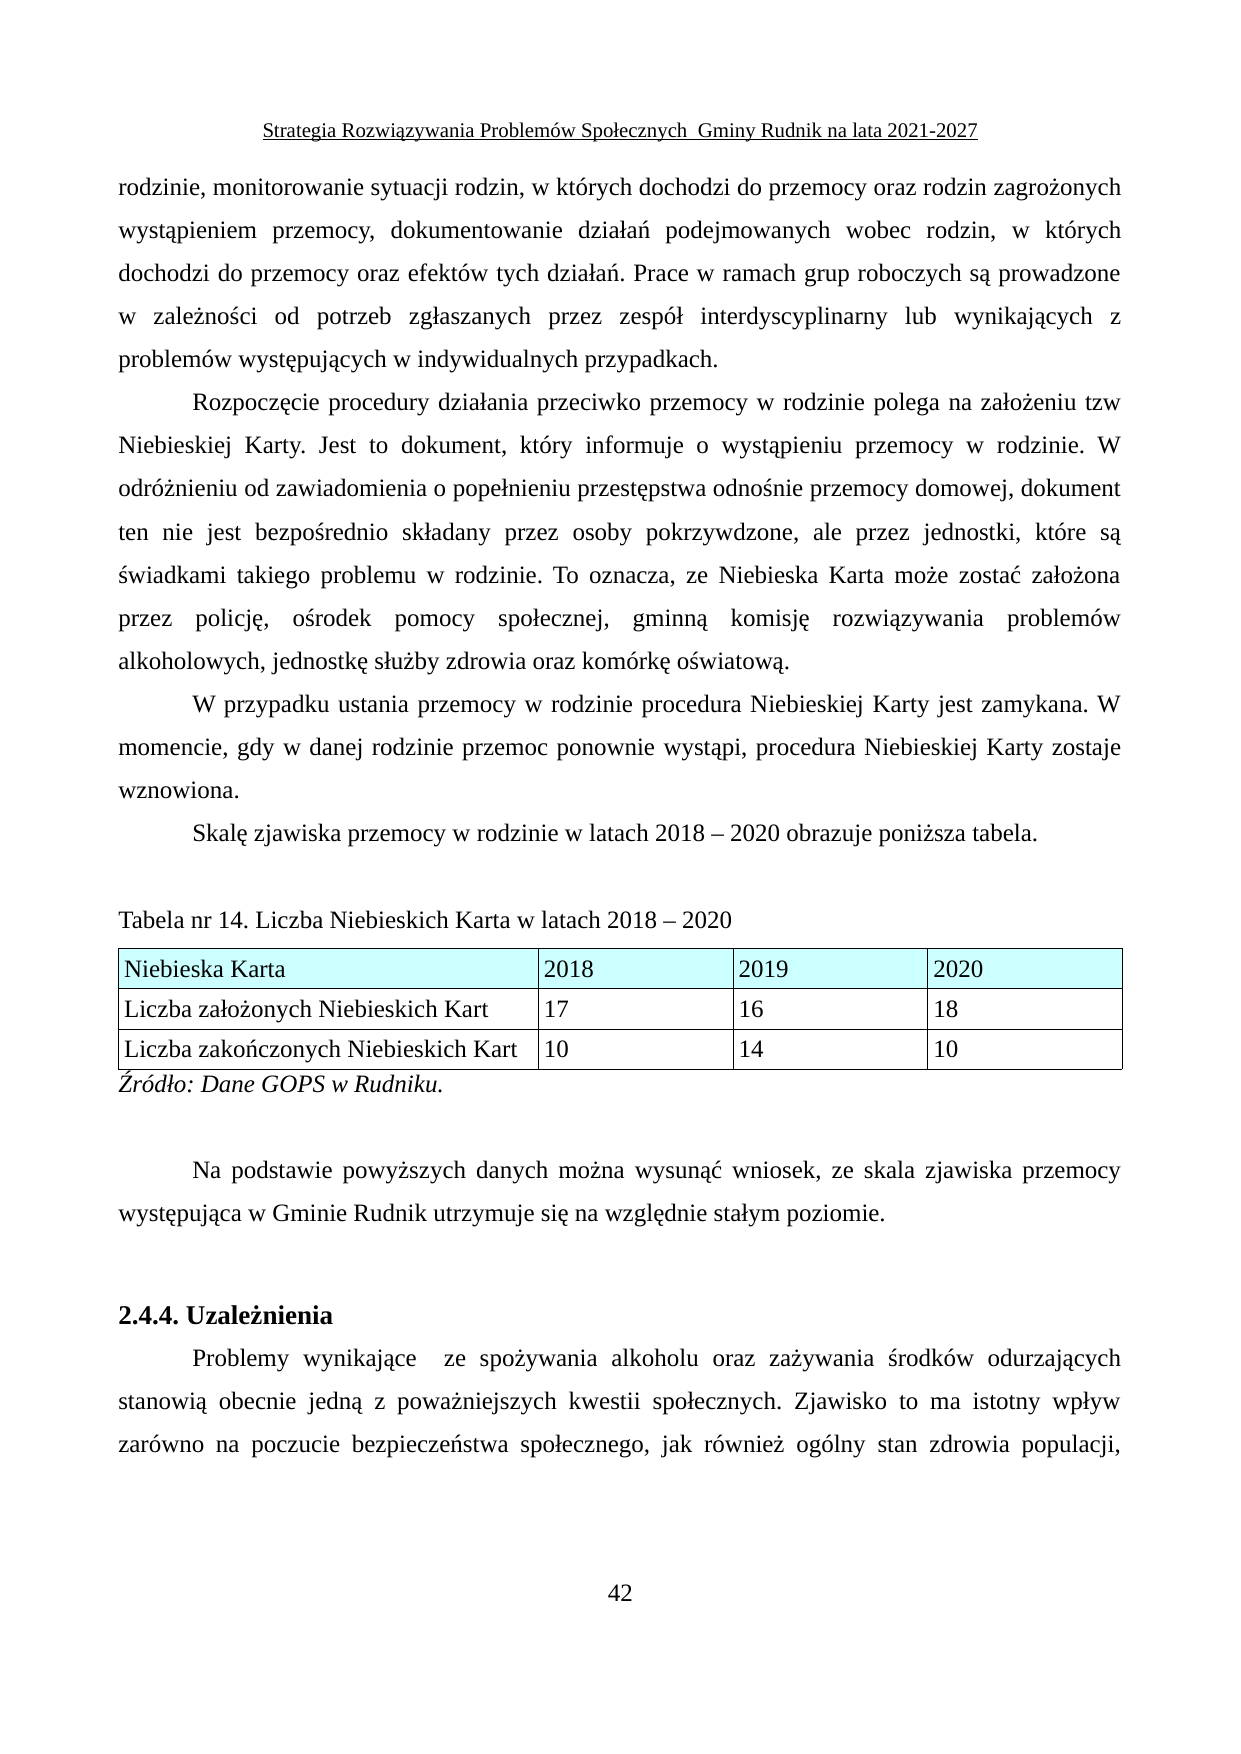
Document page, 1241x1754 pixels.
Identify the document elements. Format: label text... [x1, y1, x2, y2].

table_header 2019 [734, 949, 927, 988]
text Źródło: Dane GOPS w Rudniku. [118, 1070, 1122, 1098]
table_cell 18 [928, 989, 1122, 1028]
text Problemy wynikające ze spożywania alkoholu oraz zażywania środków odurzających stanowią obecnie jedną z poważniejszych kwestii społecznych. Zjawisko to ma istotny wpływ zarówno na poczucie bezpieczeństwa społecznego, jak również ogólny stan zdrowia populacji, [118, 1343, 1122, 1458]
table_cell 14 [734, 1030, 927, 1069]
text W przypadku ustania przemocy w rodzinie procedura Niebieskiej Karty jest zamykana. W momencie, gdy w danej rodzinie przemoc ponownie wystąpi, procedura Niebieskiej Karty zostaje wznowiona. [118, 689, 1122, 804]
text Na podstawie powyższych danych można wysunąć wniosek, ze skala zjawiska przemocy występująca w Gminie Rudnik utrzymuje się na względnie stałym poziomie. [118, 1155, 1122, 1227]
text Rozpoczęcie procedury działania przeciwko przemocy w rodzinie polega na założeniu tzw Niebieskiej Karty. Jest to dokument, który informuje o wystąpieniu przemocy w rodzinie. W odróżnieniu od zawiadomienia o popełnieniu przestępstwa odnośnie przemocy domowej, dokument ten nie jest bezpośrednio składany przez osoby pokrzywdzone, ale przez jednostki, które są świadkami takiego problemu w rodzinie. To oznacza, ze Niebieska Karta może zostać założona przez policję, ośrodek pomocy społecznej, gminną komisję rozwiązywania problemów alkoholowych, jednostkę służby zdrowia oraz komórkę oświatową. [118, 387, 1122, 675]
text rodzinie, monitorowanie sytuacji rodzin, w których dochodzi do przemocy oraz rodzin zagrożonych wystąpieniem przemocy, dokumentowanie działań podejmowanych wobec rodzin, w których dochodzi do przemocy oraz efektów tych działań. Prace w ramach grup roboczych są prowadzone w zależności od potrzeb zgłaszanych przez zespół interdyscyplinarny lub wynikających z problemów występujących w indywidualnych przypadkach. [118, 172, 1122, 373]
text Skalę zjawiska przemocy w rodzinie w latach 2018 – 2020 obrazuje poniższa tabela. [118, 818, 1122, 847]
table_header 2018 [539, 949, 733, 988]
table_cell Liczba założonych Niebieskich Kart [119, 989, 538, 1028]
table_cell Liczba zakończonych Niebieskich Kart [119, 1030, 538, 1069]
table_cell 16 [734, 989, 927, 1028]
subtitle 2.4.4. Uzależnienia [118, 1299, 1122, 1330]
table_header 2020 [928, 949, 1122, 988]
table_cell 10 [928, 1030, 1122, 1069]
table_cell 10 [539, 1030, 733, 1069]
table_header Niebieska Karta [119, 949, 538, 988]
table_cell 17 [539, 989, 733, 1028]
text Tabela nr 14. Liczba Niebieskich Karta w latach 2018 – 2020 [118, 905, 1122, 933]
